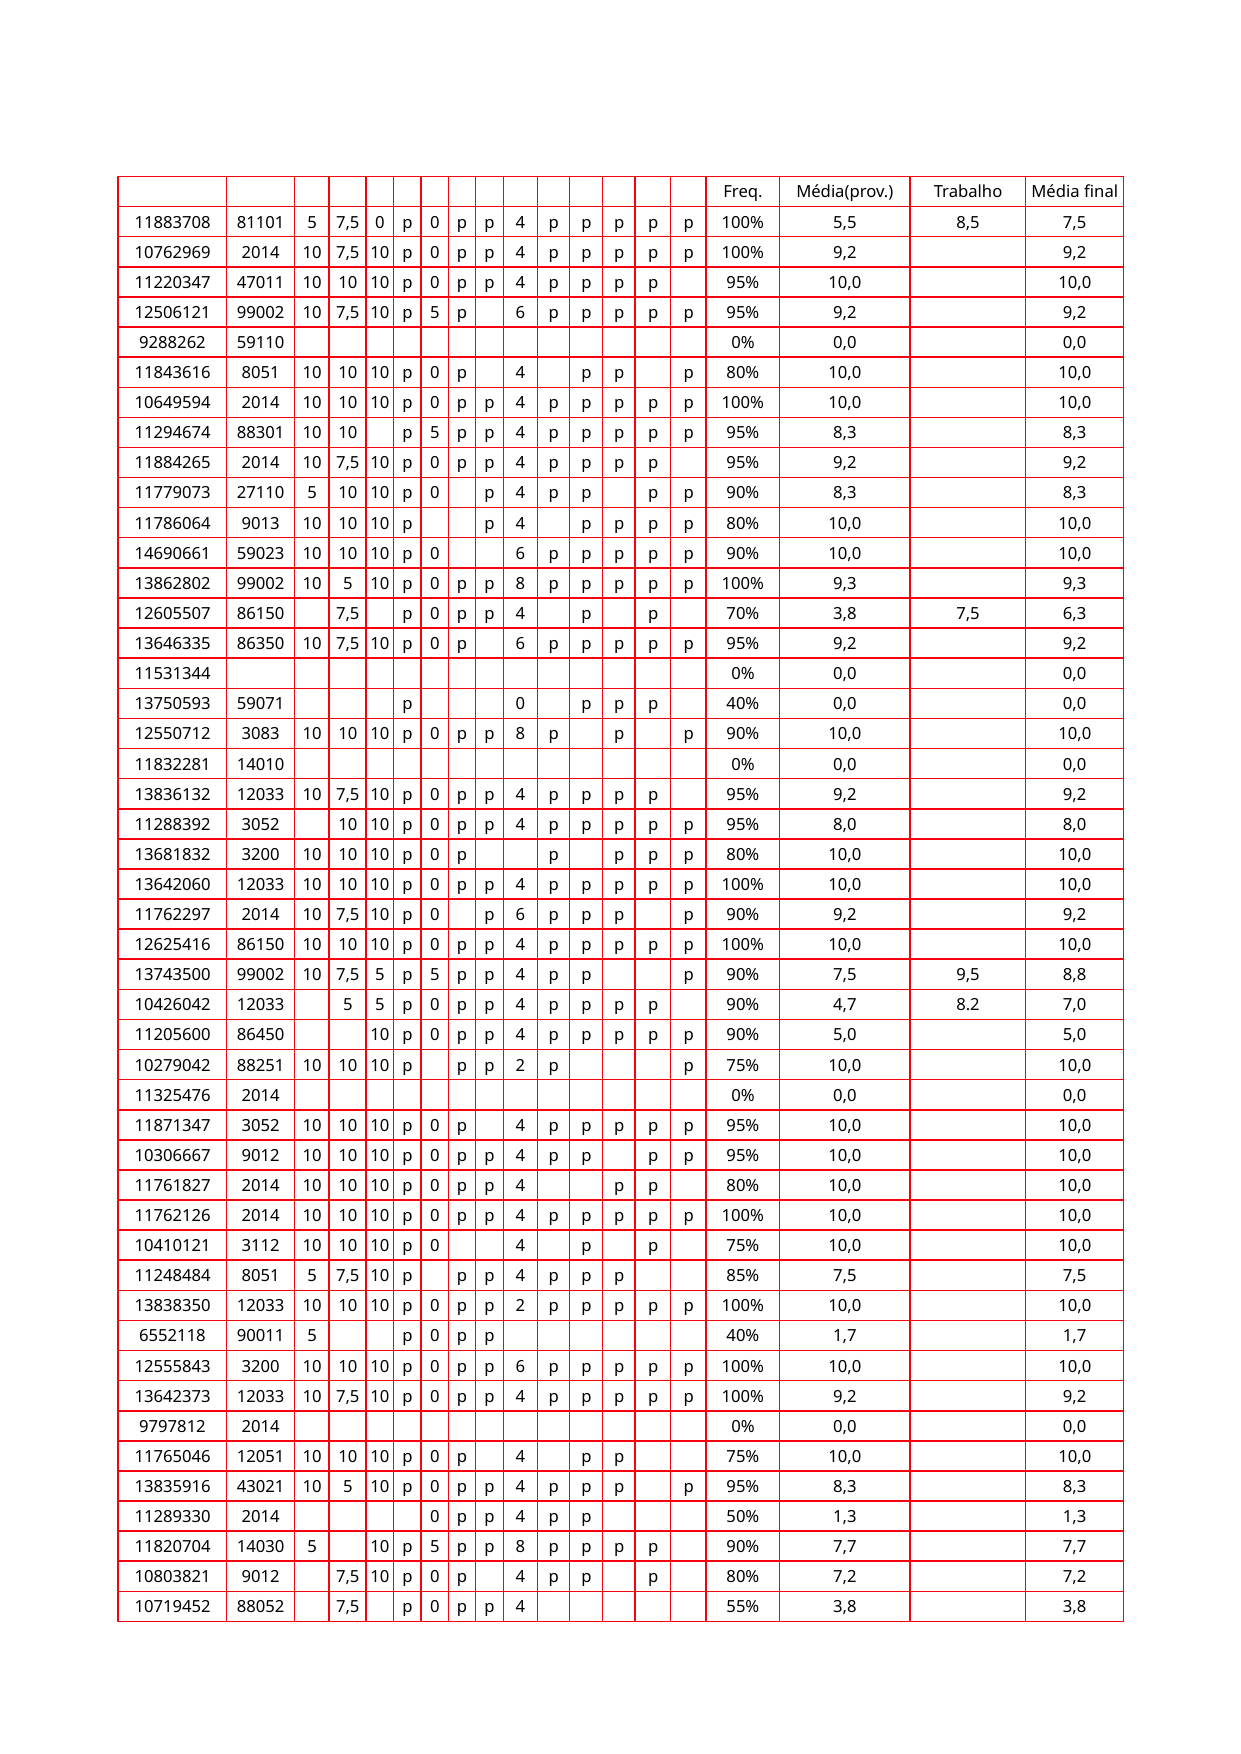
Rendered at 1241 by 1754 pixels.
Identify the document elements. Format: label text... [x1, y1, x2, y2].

table_cell p [394, 1171, 420, 1199]
table_cell p [476, 1321, 503, 1350]
table_cell 10 [330, 840, 365, 868]
table_cell 0 [422, 207, 448, 236]
table_cell [538, 749, 569, 778]
table_cell p [394, 508, 420, 537]
table_cell [636, 719, 670, 748]
table_cell [504, 1412, 537, 1440]
table_cell p [636, 810, 670, 838]
table_cell 10,0 [1026, 1442, 1123, 1470]
table_cell p [449, 1321, 475, 1350]
table_cell [911, 629, 1025, 657]
table_header Média final [1026, 177, 1123, 206]
table_cell p [636, 930, 670, 958]
table_cell p [394, 538, 420, 567]
table_cell [911, 1291, 1025, 1319]
table_cell 10,0 [780, 840, 909, 868]
table_cell 90% [707, 478, 779, 507]
table_cell p [538, 237, 569, 266]
table_cell 40% [707, 689, 779, 717]
table_cell [911, 689, 1025, 717]
table_cell [538, 599, 569, 627]
table_cell 0 [422, 478, 448, 507]
table_cell [367, 599, 393, 627]
table_cell p [636, 298, 670, 326]
table_cell [504, 840, 537, 868]
table_cell p [394, 1111, 420, 1139]
table_cell [330, 1502, 365, 1530]
table_cell [295, 810, 328, 838]
table_cell 10 [367, 538, 393, 567]
table_cell [504, 328, 537, 356]
table_cell 3052 [227, 810, 294, 838]
table_cell [671, 1261, 705, 1289]
table_cell 10 [295, 870, 328, 898]
table_cell [422, 749, 448, 778]
table_cell 0 [422, 237, 448, 266]
table_cell p [394, 268, 420, 296]
table_cell p [476, 870, 503, 898]
table_cell p [538, 1261, 569, 1289]
table_cell 4 [504, 388, 537, 416]
table_cell [504, 659, 537, 687]
table_cell 0 [422, 358, 448, 386]
table_cell [367, 1412, 393, 1440]
table_cell 4 [504, 1020, 537, 1049]
table_cell p [636, 1201, 670, 1229]
table_cell [449, 538, 475, 567]
table_cell 5 [422, 298, 448, 326]
table_cell [603, 749, 634, 778]
table_cell [636, 1050, 670, 1079]
table_cell [636, 900, 670, 928]
table_cell 43021 [227, 1472, 294, 1500]
table_cell [538, 358, 569, 386]
table_cell 10,0 [780, 719, 909, 748]
table_cell 9,2 [780, 900, 909, 928]
table_cell p [449, 1381, 475, 1410]
table_cell 80% [707, 508, 779, 537]
table_cell [295, 1592, 328, 1621]
table_cell 7,2 [1026, 1562, 1123, 1591]
table_cell 0 [422, 629, 448, 657]
table_cell [603, 1592, 634, 1621]
table_cell 8,3 [1026, 1472, 1123, 1500]
table_cell p [603, 840, 634, 868]
table_cell 9,2 [1026, 779, 1123, 808]
table_cell p [671, 1351, 705, 1380]
table_cell p [570, 569, 602, 597]
table_cell p [394, 207, 420, 236]
table_cell 10,0 [1026, 1141, 1123, 1169]
table_cell [570, 1050, 602, 1079]
table_cell p [570, 779, 602, 808]
table_cell 0 [422, 990, 448, 1018]
table_cell p [603, 538, 634, 567]
table_cell p [671, 930, 705, 958]
table_cell 10762969 [119, 237, 226, 266]
table_cell 10 [330, 388, 365, 416]
table_cell 95% [707, 268, 779, 296]
table_cell p [538, 779, 569, 808]
table_cell 10 [330, 538, 365, 567]
table_cell p [449, 1020, 475, 1049]
table_cell p [636, 990, 670, 1018]
table_cell p [449, 298, 475, 326]
table_cell p [394, 1231, 420, 1259]
table_cell [636, 1321, 670, 1350]
table_cell p [449, 870, 475, 898]
table_cell 14010 [227, 749, 294, 778]
table_cell 10 [367, 840, 393, 868]
table_cell 0 [422, 1231, 448, 1259]
table_header [367, 177, 393, 206]
table_cell p [636, 1351, 670, 1380]
table_header [422, 177, 448, 206]
table_cell 0 [422, 599, 448, 627]
table_cell [476, 840, 503, 868]
table_cell 13642373 [119, 1381, 226, 1410]
table_cell p [394, 1592, 420, 1621]
table_cell p [570, 1020, 602, 1049]
table_cell p [449, 418, 475, 447]
table_cell 0 [422, 1111, 448, 1139]
table_cell [671, 1532, 705, 1560]
table_cell [636, 1442, 670, 1470]
table_cell 0% [707, 659, 779, 687]
table_cell 9012 [227, 1562, 294, 1591]
table_cell [476, 1080, 503, 1109]
table_cell 86350 [227, 629, 294, 657]
table_cell 8051 [227, 358, 294, 386]
table_cell p [394, 358, 420, 386]
table_cell 12506121 [119, 298, 226, 326]
table_cell [911, 358, 1025, 386]
table_cell p [636, 1532, 670, 1560]
table_cell p [394, 1562, 420, 1591]
table_cell p [394, 930, 420, 958]
table_cell p [603, 237, 634, 266]
table_cell [671, 1442, 705, 1470]
table_cell p [449, 810, 475, 838]
table_cell [476, 659, 503, 687]
table_cell p [449, 358, 475, 386]
table_cell [671, 1592, 705, 1621]
table_cell p [394, 900, 420, 928]
table_cell 10 [295, 508, 328, 537]
table_cell [295, 599, 328, 627]
table_cell p [603, 810, 634, 838]
table_cell 10,0 [1026, 268, 1123, 296]
table_cell p [671, 1141, 705, 1169]
table_cell 12033 [227, 1381, 294, 1410]
table_cell p [538, 478, 569, 507]
table_cell 11762126 [119, 1201, 226, 1229]
table_cell 10 [330, 478, 365, 507]
table_cell 7,5 [330, 448, 365, 477]
table_cell 10719452 [119, 1592, 226, 1621]
table_cell 11871347 [119, 1111, 226, 1139]
table_cell 12033 [227, 990, 294, 1018]
table_cell [449, 1231, 475, 1259]
table_cell p [449, 1592, 475, 1621]
table_cell p [538, 569, 569, 597]
table_cell [295, 1412, 328, 1440]
table_cell 4 [504, 448, 537, 477]
table_cell p [449, 779, 475, 808]
table_cell 95% [707, 418, 779, 447]
table_cell 10,0 [1026, 1171, 1123, 1199]
table_cell p [538, 1050, 569, 1079]
table_cell [911, 1532, 1025, 1560]
table_cell 9,2 [780, 448, 909, 477]
table_cell p [394, 1442, 420, 1470]
table_cell [911, 870, 1025, 898]
table_cell 10 [367, 268, 393, 296]
table_cell 6 [504, 1351, 537, 1380]
table_cell 7,5 [330, 237, 365, 266]
table_cell 10 [330, 1171, 365, 1199]
table_cell p [636, 870, 670, 898]
table_cell 13750593 [119, 689, 226, 717]
table_cell p [570, 1231, 602, 1259]
table_cell 59023 [227, 538, 294, 567]
table_cell p [603, 358, 634, 386]
table_cell [911, 1231, 1025, 1259]
table_cell p [603, 779, 634, 808]
table_cell [603, 1412, 634, 1440]
table_cell 10 [295, 960, 328, 988]
table_cell p [603, 1111, 634, 1139]
table_cell p [394, 418, 420, 447]
table_cell [570, 659, 602, 687]
table_cell 11762297 [119, 900, 226, 928]
table_cell [671, 1562, 705, 1591]
table_cell p [671, 478, 705, 507]
table_cell p [603, 1381, 634, 1410]
table_cell 2014 [227, 1502, 294, 1530]
table_cell p [636, 1291, 670, 1319]
table_cell 8,0 [780, 810, 909, 838]
table_cell [911, 1502, 1025, 1530]
table_cell p [449, 1171, 475, 1199]
table_cell 95% [707, 448, 779, 477]
table_cell 10,0 [1026, 840, 1123, 868]
table_cell p [449, 1201, 475, 1229]
table_cell 0 [422, 268, 448, 296]
table_cell [911, 237, 1025, 266]
table_cell 1,7 [780, 1321, 909, 1350]
table_cell 0,0 [780, 1080, 909, 1109]
table_cell p [449, 268, 475, 296]
table_cell 10,0 [1026, 1111, 1123, 1139]
table_cell p [538, 538, 569, 567]
table_cell [476, 689, 503, 717]
table_cell 10 [367, 900, 393, 928]
table_cell 10 [330, 1231, 365, 1259]
table_cell p [636, 779, 670, 808]
table_cell p [476, 1141, 503, 1169]
table_cell p [476, 448, 503, 477]
table_cell p [603, 1472, 634, 1500]
table_cell [911, 388, 1025, 416]
table_cell 99002 [227, 569, 294, 597]
table_cell [671, 1080, 705, 1109]
table_cell 0,0 [780, 659, 909, 687]
table_cell 4 [504, 478, 537, 507]
table_cell 0 [422, 870, 448, 898]
table_cell p [671, 1111, 705, 1139]
table_cell p [570, 448, 602, 477]
table_cell p [476, 960, 503, 988]
table_cell p [394, 719, 420, 748]
table_cell 10 [295, 1291, 328, 1319]
table_cell 10 [367, 810, 393, 838]
table_cell 10 [295, 719, 328, 748]
table_cell 10 [330, 418, 365, 447]
table_cell p [671, 1381, 705, 1410]
table_cell [295, 689, 328, 717]
table_cell 100% [707, 1291, 779, 1319]
table_cell p [449, 990, 475, 1018]
table_cell 9,2 [780, 779, 909, 808]
table_cell p [570, 599, 602, 627]
table_cell 9013 [227, 508, 294, 537]
table_cell 10 [330, 1291, 365, 1319]
table_header [295, 177, 328, 206]
table_cell 4 [504, 779, 537, 808]
table_cell [911, 508, 1025, 537]
table_cell p [538, 1141, 569, 1169]
table_cell [538, 1080, 569, 1109]
table_cell 0 [422, 1351, 448, 1380]
table_cell 10,0 [1026, 538, 1123, 567]
table_cell [570, 1321, 602, 1350]
table_cell p [476, 990, 503, 1018]
table_cell [911, 1442, 1025, 1470]
table_cell 10,0 [1026, 930, 1123, 958]
table_header [449, 177, 475, 206]
table_cell p [603, 1291, 634, 1319]
table_cell 10 [295, 358, 328, 386]
table_cell [636, 1502, 670, 1530]
table_cell 86150 [227, 599, 294, 627]
table_cell 10803821 [119, 1562, 226, 1591]
table_cell [636, 1080, 670, 1109]
table_cell 0,0 [780, 1412, 909, 1440]
table_cell 10 [367, 1020, 393, 1049]
table_cell 5 [295, 478, 328, 507]
table_cell p [570, 900, 602, 928]
table_cell [476, 358, 503, 386]
table_cell p [603, 1020, 634, 1049]
table_cell p [476, 1381, 503, 1410]
table_cell p [449, 1502, 475, 1530]
table_cell [330, 659, 365, 687]
table_cell [570, 1171, 602, 1199]
table_cell 7,0 [1026, 990, 1123, 1018]
table_cell 10 [295, 1472, 328, 1500]
table_cell p [671, 1020, 705, 1049]
table_cell [671, 328, 705, 356]
table_cell 10 [367, 569, 393, 597]
table_cell p [570, 1111, 602, 1139]
table_cell p [449, 388, 475, 416]
table_cell [330, 1020, 365, 1049]
table_cell p [570, 1472, 602, 1500]
table_cell 2014 [227, 1412, 294, 1440]
table_cell 11832281 [119, 749, 226, 778]
table_cell [911, 659, 1025, 687]
table_cell [671, 990, 705, 1018]
table_cell p [476, 508, 503, 537]
table_cell [476, 538, 503, 567]
table_cell 95% [707, 779, 779, 808]
table_header [603, 177, 634, 206]
table_cell 10 [295, 1111, 328, 1139]
table_cell [367, 1592, 393, 1621]
table_cell p [449, 960, 475, 988]
table_cell 100% [707, 930, 779, 958]
table_cell p [538, 1562, 569, 1591]
table_cell 7,5 [780, 1261, 909, 1289]
table_cell 85% [707, 1261, 779, 1289]
table_cell p [636, 538, 670, 567]
table_cell p [476, 719, 503, 748]
table_cell p [603, 388, 634, 416]
table_cell 10426042 [119, 990, 226, 1018]
table_cell 1,3 [780, 1502, 909, 1530]
table_cell 9797812 [119, 1412, 226, 1440]
table_cell p [671, 1201, 705, 1229]
table_cell p [449, 599, 475, 627]
table_cell p [603, 870, 634, 898]
table_cell 8 [504, 569, 537, 597]
table_cell 11779073 [119, 478, 226, 507]
table_cell 8051 [227, 1261, 294, 1289]
table_cell 10,0 [1026, 388, 1123, 416]
table_cell p [671, 960, 705, 988]
table_cell 7,5 [330, 207, 365, 236]
table_cell p [449, 237, 475, 266]
table_cell 10 [295, 1351, 328, 1380]
table_cell 0,0 [780, 689, 909, 717]
table_cell [394, 328, 420, 356]
table_cell p [671, 298, 705, 326]
table_cell 10 [295, 1050, 328, 1079]
table_cell p [603, 508, 634, 537]
table_cell p [636, 840, 670, 868]
table_cell 4 [504, 599, 537, 627]
table_cell 10 [367, 1532, 393, 1560]
table_cell 0,0 [1026, 659, 1123, 687]
table_cell p [394, 1050, 420, 1079]
table_cell 2014 [227, 448, 294, 477]
table_cell [911, 1592, 1025, 1621]
table_cell p [636, 1141, 670, 1169]
table_cell 90% [707, 1020, 779, 1049]
table_cell 10 [367, 629, 393, 657]
table_cell [671, 779, 705, 808]
table_cell 9,3 [780, 569, 909, 597]
table_cell p [394, 810, 420, 838]
table_cell 10 [330, 1351, 365, 1380]
table_cell 0 [422, 1562, 448, 1591]
table_cell 7,7 [1026, 1532, 1123, 1560]
table_cell 10,0 [780, 1050, 909, 1079]
table_cell [603, 960, 634, 988]
table_header [394, 177, 420, 206]
table_cell [394, 659, 420, 687]
table_cell p [538, 1201, 569, 1229]
table_cell p [603, 1532, 634, 1560]
table_cell p [636, 478, 670, 507]
table_cell 10 [295, 1141, 328, 1169]
table_cell 2014 [227, 237, 294, 266]
table_cell 9,2 [780, 1381, 909, 1410]
table_cell 13838350 [119, 1291, 226, 1319]
table_cell p [671, 1291, 705, 1319]
table_cell p [671, 388, 705, 416]
table_cell 5 [367, 960, 393, 988]
table_cell [570, 1080, 602, 1109]
table_cell 10,0 [780, 1201, 909, 1229]
table_cell p [570, 1141, 602, 1169]
table_cell 3112 [227, 1231, 294, 1259]
table_cell p [538, 900, 569, 928]
table_cell 0% [707, 1080, 779, 1109]
table_cell p [449, 1472, 475, 1500]
table_cell [504, 1321, 537, 1350]
table_cell 10 [295, 237, 328, 266]
table_cell 0 [422, 779, 448, 808]
table_cell [911, 1472, 1025, 1500]
table_cell p [394, 388, 420, 416]
table_cell 0 [422, 1381, 448, 1410]
table_cell 0 [422, 388, 448, 416]
table_cell 10,0 [1026, 719, 1123, 748]
table_cell 70% [707, 599, 779, 627]
table_cell [476, 298, 503, 326]
table_cell [538, 1412, 569, 1440]
table_cell 11883708 [119, 207, 226, 236]
table_cell 10 [295, 538, 328, 567]
table_cell 6 [504, 900, 537, 928]
table_cell [671, 1171, 705, 1199]
table_cell 10 [295, 569, 328, 597]
table_cell p [449, 1562, 475, 1591]
table_cell 0 [367, 207, 393, 236]
table_cell [911, 538, 1025, 567]
table_cell 100% [707, 1381, 779, 1410]
table_cell p [671, 358, 705, 386]
table_cell 7,5 [330, 960, 365, 988]
table_cell 0% [707, 328, 779, 356]
table_cell 9288262 [119, 328, 226, 356]
table_cell p [476, 1171, 503, 1199]
table_cell [570, 328, 602, 356]
table_cell p [538, 930, 569, 958]
table_cell p [538, 1351, 569, 1380]
table_cell p [603, 298, 634, 326]
table_cell [911, 448, 1025, 477]
table_cell 3083 [227, 719, 294, 748]
table_cell 4 [504, 810, 537, 838]
table_cell p [476, 900, 503, 928]
table_cell 7,7 [780, 1532, 909, 1560]
table_cell 10 [295, 388, 328, 416]
table_cell 100% [707, 237, 779, 266]
table_cell 10 [330, 1111, 365, 1139]
table_cell p [538, 1472, 569, 1500]
table_cell 88052 [227, 1592, 294, 1621]
table_cell [911, 1321, 1025, 1350]
table_cell p [570, 930, 602, 958]
table_cell p [603, 1201, 634, 1229]
table_cell [636, 358, 670, 386]
table_cell 10 [295, 1231, 328, 1259]
table_cell p [636, 689, 670, 717]
table_cell [449, 508, 475, 537]
table_cell 6,3 [1026, 599, 1123, 627]
table_cell [476, 629, 503, 657]
table_cell [911, 1351, 1025, 1380]
table_cell p [603, 689, 634, 717]
table_cell 100% [707, 388, 779, 416]
table_cell 10,0 [1026, 508, 1123, 537]
table_cell p [476, 478, 503, 507]
table_cell p [449, 1351, 475, 1380]
table_cell [603, 1502, 634, 1530]
table_cell p [570, 1291, 602, 1319]
table_cell 7,5 [911, 599, 1025, 627]
table_cell 10 [367, 358, 393, 386]
table_cell p [476, 1532, 503, 1560]
table_cell 10 [295, 448, 328, 477]
table_cell [449, 328, 475, 356]
table_cell [603, 328, 634, 356]
table_cell p [449, 569, 475, 597]
table_cell 7,5 [330, 1381, 365, 1410]
table_cell 10 [330, 1141, 365, 1169]
table_cell [422, 1050, 448, 1079]
table_cell 12625416 [119, 930, 226, 958]
table_cell 88301 [227, 418, 294, 447]
table_cell 7,5 [330, 900, 365, 928]
table_cell p [476, 237, 503, 266]
table_cell p [449, 719, 475, 748]
table_cell p [570, 388, 602, 416]
table_cell p [570, 990, 602, 1018]
table_cell [330, 1532, 365, 1560]
table_cell [330, 1080, 365, 1109]
table_cell p [538, 448, 569, 477]
table_cell 11220347 [119, 268, 226, 296]
table_cell 80% [707, 358, 779, 386]
table_cell p [476, 1291, 503, 1319]
table_cell 6552118 [119, 1321, 226, 1350]
table_cell p [394, 960, 420, 988]
table_cell 10649594 [119, 388, 226, 416]
table_cell 3,8 [780, 599, 909, 627]
table_cell p [636, 629, 670, 657]
table_cell 10,0 [780, 1291, 909, 1319]
table_cell 2014 [227, 1171, 294, 1199]
table_cell [538, 1321, 569, 1350]
table_cell p [394, 599, 420, 627]
table_cell p [603, 1261, 634, 1289]
table_cell p [394, 298, 420, 326]
table_cell [476, 1442, 503, 1470]
table_header [570, 177, 602, 206]
table_cell 12605507 [119, 599, 226, 627]
table_cell [538, 1171, 569, 1199]
table_cell 11531344 [119, 659, 226, 687]
table_cell 3200 [227, 1351, 294, 1380]
table_cell p [636, 1111, 670, 1139]
table_cell 11786064 [119, 508, 226, 537]
table_cell 13642060 [119, 870, 226, 898]
table_cell p [449, 448, 475, 477]
table_cell [476, 1562, 503, 1591]
table_cell [570, 840, 602, 868]
table_cell 8,3 [780, 478, 909, 507]
table_cell 0 [422, 900, 448, 928]
table_cell 10 [367, 1381, 393, 1410]
table_cell p [570, 298, 602, 326]
table_cell 5,0 [1026, 1020, 1123, 1049]
table_cell 0 [422, 1442, 448, 1470]
table_cell [911, 749, 1025, 778]
table_cell 0,0 [1026, 749, 1123, 778]
table_cell [422, 1080, 448, 1109]
table_cell p [671, 840, 705, 868]
table_cell 10 [367, 448, 393, 477]
table_cell p [394, 629, 420, 657]
table_cell 10 [367, 1291, 393, 1319]
table_cell [911, 1412, 1025, 1440]
table_cell 10,0 [780, 1111, 909, 1139]
table_cell 1,3 [1026, 1502, 1123, 1530]
table_cell [295, 1562, 328, 1591]
table_cell 14690661 [119, 538, 226, 567]
table_cell p [394, 990, 420, 1018]
table_cell 95% [707, 810, 779, 838]
table_cell p [636, 1020, 670, 1049]
table_cell p [671, 418, 705, 447]
table_cell [227, 659, 294, 687]
table_cell p [476, 268, 503, 296]
table_cell 7,5 [1026, 207, 1123, 236]
table_cell [476, 1412, 503, 1440]
table_cell [449, 478, 475, 507]
table_cell 12033 [227, 779, 294, 808]
table_cell 80% [707, 840, 779, 868]
table_cell p [570, 1502, 602, 1530]
table_cell [603, 1141, 634, 1169]
table_cell [367, 1080, 393, 1109]
table_cell [476, 328, 503, 356]
table_cell 2014 [227, 388, 294, 416]
table_cell 90% [707, 900, 779, 928]
table_cell 86150 [227, 930, 294, 958]
table_cell 0,0 [1026, 1412, 1123, 1440]
table_cell 0 [422, 719, 448, 748]
table_cell p [636, 207, 670, 236]
table_cell [476, 1111, 503, 1139]
table_cell p [671, 207, 705, 236]
table_cell 7,5 [330, 1592, 365, 1621]
table_header Média(prov.) [780, 177, 909, 206]
table_cell [449, 689, 475, 717]
table_cell p [394, 1261, 420, 1289]
table_cell 10 [330, 1050, 365, 1079]
table_cell [295, 990, 328, 1018]
table_cell 8.2 [911, 990, 1025, 1018]
table_cell 11325476 [119, 1080, 226, 1109]
table_cell 4 [504, 237, 537, 266]
table_cell 4 [504, 1141, 537, 1169]
table_cell p [538, 719, 569, 748]
table_cell 10 [367, 1472, 393, 1500]
table_cell p [671, 569, 705, 597]
table_cell 10 [367, 1261, 393, 1289]
table_cell [538, 508, 569, 537]
table_cell p [394, 840, 420, 868]
table_cell 10 [295, 298, 328, 326]
table_cell 0 [422, 840, 448, 868]
table_cell p [570, 1381, 602, 1410]
table_cell [911, 1261, 1025, 1289]
table_cell [671, 659, 705, 687]
table_cell 10,0 [1026, 1231, 1123, 1259]
table_cell p [570, 870, 602, 898]
table_cell [603, 1080, 634, 1109]
table_cell 7,5 [1026, 1261, 1123, 1289]
table_cell [603, 478, 634, 507]
table_cell [295, 1080, 328, 1109]
table_cell 10 [330, 1201, 365, 1229]
table_cell 90% [707, 960, 779, 988]
table_cell p [538, 960, 569, 988]
table_cell [367, 1502, 393, 1530]
table_cell p [603, 930, 634, 958]
table_cell [911, 1080, 1025, 1109]
table_cell p [449, 1442, 475, 1470]
table_cell 59071 [227, 689, 294, 717]
table_cell p [476, 1020, 503, 1049]
table_cell 0% [707, 1412, 779, 1440]
table_cell 4 [504, 508, 537, 537]
table_cell p [570, 1201, 602, 1229]
table_cell p [538, 629, 569, 657]
table_cell [911, 1050, 1025, 1079]
table_cell p [449, 207, 475, 236]
table_header [476, 177, 503, 206]
table_cell [570, 1412, 602, 1440]
table_cell 8,3 [1026, 418, 1123, 447]
table_cell [449, 1080, 475, 1109]
table_cell [636, 328, 670, 356]
table_cell 86450 [227, 1020, 294, 1049]
table_cell 10 [295, 840, 328, 868]
table_cell p [671, 629, 705, 657]
table_cell 5,0 [780, 1020, 909, 1049]
table_cell [330, 1321, 365, 1350]
table_cell 12033 [227, 1291, 294, 1319]
table_cell 5 [422, 960, 448, 988]
table_cell 4 [504, 1562, 537, 1591]
table_cell p [476, 1261, 503, 1289]
table_cell 4 [504, 1111, 537, 1139]
table_cell [449, 1412, 475, 1440]
table_cell 50% [707, 1502, 779, 1530]
table_cell [422, 1412, 448, 1440]
table_cell 0 [422, 1321, 448, 1350]
table_cell p [603, 1351, 634, 1380]
table_cell p [476, 1050, 503, 1079]
table_cell p [570, 810, 602, 838]
table_cell p [570, 960, 602, 988]
table_cell 5 [295, 1321, 328, 1350]
table_cell 5 [367, 990, 393, 1018]
table_cell p [449, 840, 475, 868]
table_cell 4 [504, 358, 537, 386]
table_cell [911, 719, 1025, 748]
table_header [330, 177, 365, 206]
table_header [538, 177, 569, 206]
table_cell [911, 328, 1025, 356]
table_cell 5 [295, 1532, 328, 1560]
table_cell p [671, 538, 705, 567]
table_cell 11884265 [119, 448, 226, 477]
table_cell p [449, 629, 475, 657]
table_cell 90% [707, 990, 779, 1018]
table_cell [671, 689, 705, 717]
table_cell 2014 [227, 1080, 294, 1109]
table_cell p [636, 1381, 670, 1410]
table_cell 11294674 [119, 418, 226, 447]
table_cell p [449, 1141, 475, 1169]
table_cell p [603, 207, 634, 236]
table_cell 10 [330, 268, 365, 296]
table_cell [911, 298, 1025, 326]
table_cell p [570, 418, 602, 447]
table_cell 4 [504, 990, 537, 1018]
table_cell 13646335 [119, 629, 226, 657]
table_cell 10 [330, 930, 365, 958]
table_cell [671, 1231, 705, 1259]
table_cell p [538, 207, 569, 236]
table_cell 10 [367, 1442, 393, 1470]
table_cell [911, 569, 1025, 597]
table_cell 90% [707, 719, 779, 748]
table_cell 4 [504, 1472, 537, 1500]
table_cell 4 [504, 1502, 537, 1530]
table_cell 12550712 [119, 719, 226, 748]
table_cell p [394, 1291, 420, 1319]
table_cell 9,3 [1026, 569, 1123, 597]
table_cell [367, 659, 393, 687]
table_cell [367, 418, 393, 447]
table_cell [367, 328, 393, 356]
table_cell [911, 268, 1025, 296]
table_header [504, 177, 537, 206]
table_cell [504, 1080, 537, 1109]
table_cell 5 [422, 418, 448, 447]
table_cell 13862802 [119, 569, 226, 597]
table_cell [422, 508, 448, 537]
table_cell 10,0 [780, 538, 909, 567]
table_cell p [570, 268, 602, 296]
table_cell 10,0 [780, 268, 909, 296]
table_cell p [636, 508, 670, 537]
table_cell 10 [295, 779, 328, 808]
table_cell 0 [422, 538, 448, 567]
table_cell 75% [707, 1442, 779, 1470]
table_cell 11765046 [119, 1442, 226, 1470]
table_cell 10 [367, 1231, 393, 1259]
table_cell 6 [504, 629, 537, 657]
table_cell 10,0 [780, 930, 909, 958]
table_cell [538, 659, 569, 687]
table_cell p [449, 1532, 475, 1560]
table_cell 59110 [227, 328, 294, 356]
table_cell [911, 779, 1025, 808]
table_cell 100% [707, 870, 779, 898]
table_cell 10306667 [119, 1141, 226, 1169]
table_cell 8 [504, 1532, 537, 1560]
table_cell 10 [367, 1141, 393, 1169]
table_cell p [538, 840, 569, 868]
table_cell 9,2 [1026, 900, 1123, 928]
table_cell 0,0 [780, 749, 909, 778]
table_cell [330, 749, 365, 778]
table_cell 12555843 [119, 1351, 226, 1380]
table_cell p [476, 1472, 503, 1500]
table_cell 5 [295, 1261, 328, 1289]
table_cell p [636, 569, 670, 597]
table_cell 10 [295, 629, 328, 657]
table_header [671, 177, 705, 206]
table_cell 95% [707, 1141, 779, 1169]
table_cell [422, 1261, 448, 1289]
table_cell [603, 599, 634, 627]
table_cell p [394, 870, 420, 898]
table_cell [671, 1412, 705, 1440]
table_cell p [538, 1020, 569, 1049]
table_cell [636, 1592, 670, 1621]
table_cell p [603, 268, 634, 296]
table_cell 2 [504, 1291, 537, 1319]
table_cell [394, 1412, 420, 1440]
table_cell p [394, 1201, 420, 1229]
table_cell p [603, 1442, 634, 1470]
table_cell 3200 [227, 840, 294, 868]
table_cell [367, 749, 393, 778]
table_cell 9012 [227, 1141, 294, 1169]
table_cell p [636, 1562, 670, 1591]
table_cell 8 [504, 719, 537, 748]
table_cell p [636, 1231, 670, 1259]
table_cell p [603, 719, 634, 748]
table_cell 10 [295, 1171, 328, 1199]
table_cell 100% [707, 207, 779, 236]
table_cell 10,0 [1026, 1351, 1123, 1380]
table_header [227, 177, 294, 206]
table_cell p [449, 1291, 475, 1319]
table_cell 100% [707, 569, 779, 597]
table_cell p [476, 207, 503, 236]
table_cell 10 [367, 1050, 393, 1079]
table_cell 10 [295, 1201, 328, 1229]
table_cell p [476, 599, 503, 627]
table_cell p [570, 237, 602, 266]
table_cell 10 [295, 268, 328, 296]
table_cell 13836132 [119, 779, 226, 808]
table_cell p [394, 779, 420, 808]
table_cell 10 [367, 1562, 393, 1591]
table_cell p [476, 1351, 503, 1380]
table_cell [570, 719, 602, 748]
table_cell 4 [504, 1381, 537, 1410]
table_cell 11820704 [119, 1532, 226, 1560]
table_cell p [538, 810, 569, 838]
table_cell 0 [422, 1592, 448, 1621]
table_cell 2014 [227, 900, 294, 928]
table_cell 10,0 [780, 388, 909, 416]
table_cell 9,2 [1026, 298, 1123, 326]
table_cell p [394, 237, 420, 266]
table_cell [671, 448, 705, 477]
table_cell 8,5 [911, 207, 1025, 236]
table_cell [911, 418, 1025, 447]
table_cell 10 [330, 1442, 365, 1470]
table_cell [636, 1412, 670, 1440]
table_cell [538, 689, 569, 717]
table_cell 10,0 [780, 358, 909, 386]
table_cell 99002 [227, 298, 294, 326]
table_cell [570, 1592, 602, 1621]
table_cell 2 [504, 1050, 537, 1079]
table_cell 5 [295, 207, 328, 236]
table_cell 3,8 [1026, 1592, 1123, 1621]
table_cell p [476, 418, 503, 447]
table_cell p [636, 448, 670, 477]
table_cell 7,5 [330, 599, 365, 627]
table_header Freq. [707, 177, 779, 206]
table_cell 10,0 [780, 508, 909, 537]
table_cell [330, 328, 365, 356]
table_cell p [394, 1321, 420, 1350]
table_cell p [570, 538, 602, 567]
table_cell 4,7 [780, 990, 909, 1018]
table_cell p [538, 1502, 569, 1530]
table_cell [504, 749, 537, 778]
table_cell 9,2 [780, 237, 909, 266]
table_cell 95% [707, 298, 779, 326]
table_cell [911, 478, 1025, 507]
table_cell p [603, 569, 634, 597]
table_cell p [570, 508, 602, 537]
table_cell [911, 1562, 1025, 1591]
table_cell [911, 840, 1025, 868]
table_cell 8,0 [1026, 810, 1123, 838]
table_cell 10 [367, 508, 393, 537]
table_cell [603, 1231, 634, 1259]
table_cell p [570, 478, 602, 507]
table_cell 10,0 [1026, 1201, 1123, 1229]
table_cell [330, 689, 365, 717]
table_cell p [538, 1291, 569, 1319]
table_cell [911, 1141, 1025, 1169]
table_cell p [570, 1351, 602, 1380]
table_cell 0,0 [1026, 1080, 1123, 1109]
table_cell 11289330 [119, 1502, 226, 1530]
table_cell [911, 900, 1025, 928]
table_cell p [671, 810, 705, 838]
table_cell [295, 659, 328, 687]
table_cell [911, 1111, 1025, 1139]
table_cell 9,5 [911, 960, 1025, 988]
table_cell 7,2 [780, 1562, 909, 1591]
table_cell 10 [367, 779, 393, 808]
table_cell p [394, 1381, 420, 1410]
table_cell p [636, 418, 670, 447]
table_cell 10,0 [780, 1351, 909, 1380]
table_cell 95% [707, 1472, 779, 1500]
table_cell [295, 749, 328, 778]
table_cell [671, 268, 705, 296]
table_cell [422, 659, 448, 687]
table_cell 10,0 [780, 1442, 909, 1470]
table_cell 0,0 [1026, 689, 1123, 717]
table_cell 4 [504, 207, 537, 236]
table_cell 9,2 [1026, 237, 1123, 266]
table_cell 12051 [227, 1442, 294, 1470]
table_cell p [636, 388, 670, 416]
table_cell p [570, 1532, 602, 1560]
table_cell 10,0 [780, 1171, 909, 1199]
table_cell 11205600 [119, 1020, 226, 1049]
table_cell p [538, 418, 569, 447]
table_cell 10,0 [1026, 870, 1123, 898]
table_cell 55% [707, 1592, 779, 1621]
table_cell [911, 1201, 1025, 1229]
table_cell 11288392 [119, 810, 226, 838]
table_cell [422, 689, 448, 717]
table_cell [911, 930, 1025, 958]
table_cell 5 [330, 1472, 365, 1500]
table_cell [671, 1321, 705, 1350]
table_cell 13681832 [119, 840, 226, 868]
table_cell p [636, 1171, 670, 1199]
table_cell 7,5 [330, 298, 365, 326]
table_cell p [636, 599, 670, 627]
table_cell 0 [422, 1291, 448, 1319]
table_cell 0 [422, 810, 448, 838]
table_cell 10 [367, 870, 393, 898]
table_cell 9,2 [780, 298, 909, 326]
table_cell 95% [707, 1111, 779, 1139]
table_cell [636, 960, 670, 988]
table_cell [636, 1261, 670, 1289]
table_cell 3052 [227, 1111, 294, 1139]
table_cell 10 [330, 358, 365, 386]
table_cell p [449, 1050, 475, 1079]
table_cell p [476, 810, 503, 838]
table_cell 90% [707, 538, 779, 567]
table_cell 99002 [227, 960, 294, 988]
table_cell 12033 [227, 870, 294, 898]
table_cell 5 [330, 990, 365, 1018]
table_cell 14030 [227, 1532, 294, 1560]
table_cell p [394, 1532, 420, 1560]
table_cell 10 [367, 1351, 393, 1380]
table_header [636, 177, 670, 206]
table_cell 8,3 [1026, 478, 1123, 507]
table_cell p [394, 1020, 420, 1049]
table_cell 10 [295, 1381, 328, 1410]
table_cell [911, 1171, 1025, 1199]
table_cell p [476, 1502, 503, 1530]
table_cell p [538, 990, 569, 1018]
table_cell [449, 900, 475, 928]
table_cell 10,0 [780, 1231, 909, 1259]
table_cell 8,8 [1026, 960, 1123, 988]
table_cell p [671, 870, 705, 898]
table_cell 10 [330, 870, 365, 898]
table_cell [603, 659, 634, 687]
table_cell [636, 749, 670, 778]
table_cell 100% [707, 1351, 779, 1380]
table_cell 47011 [227, 268, 294, 296]
table_cell 4 [504, 870, 537, 898]
table_cell 4 [504, 268, 537, 296]
table_cell p [394, 1141, 420, 1169]
table_cell p [603, 900, 634, 928]
table_cell p [538, 268, 569, 296]
table_cell 4 [504, 1592, 537, 1621]
table_cell [636, 1472, 670, 1500]
table_cell p [476, 930, 503, 958]
table_cell [911, 1020, 1025, 1049]
table_cell p [636, 237, 670, 266]
table_cell 10,0 [1026, 1291, 1123, 1319]
table_cell [538, 1231, 569, 1259]
table_cell 90% [707, 1532, 779, 1560]
table_cell [295, 1502, 328, 1530]
table_cell 5 [330, 569, 365, 597]
table_cell [603, 1050, 634, 1079]
table_cell p [394, 1351, 420, 1380]
table_cell 0 [422, 1502, 448, 1530]
table_cell 0 [422, 1141, 448, 1169]
table_cell [636, 659, 670, 687]
table_cell 7,5 [330, 629, 365, 657]
table_cell 4 [504, 1201, 537, 1229]
table_cell p [538, 1111, 569, 1139]
table_cell p [476, 1201, 503, 1229]
table_cell 4 [504, 930, 537, 958]
table_cell 27110 [227, 478, 294, 507]
table_cell 40% [707, 1321, 779, 1350]
table_cell 13835916 [119, 1472, 226, 1500]
table_cell p [538, 870, 569, 898]
table_cell [603, 1562, 634, 1591]
table_cell 7,5 [330, 779, 365, 808]
table_cell [671, 1502, 705, 1530]
table_cell 4 [504, 1171, 537, 1199]
table_cell [394, 1502, 420, 1530]
table_cell [367, 689, 393, 717]
table_cell 81101 [227, 207, 294, 236]
table_cell [538, 328, 569, 356]
table_cell 0 [422, 930, 448, 958]
table_cell p [449, 1261, 475, 1289]
table_cell [538, 1442, 569, 1470]
table_cell [422, 328, 448, 356]
table_cell 80% [707, 1171, 779, 1199]
table_cell p [671, 508, 705, 537]
table_cell 10 [330, 508, 365, 537]
table_cell 9,2 [1026, 448, 1123, 477]
table_cell [671, 599, 705, 627]
table_cell p [394, 689, 420, 717]
table_cell 11761827 [119, 1171, 226, 1199]
table_cell 10 [367, 388, 393, 416]
table_cell 0% [707, 749, 779, 778]
table_cell p [603, 1171, 634, 1199]
table_cell 75% [707, 1231, 779, 1259]
table_cell [570, 749, 602, 778]
table_cell 8,3 [780, 418, 909, 447]
table_cell p [570, 1442, 602, 1470]
table_cell 4 [504, 960, 537, 988]
table_cell [295, 328, 328, 356]
table_cell [394, 749, 420, 778]
table_cell p [570, 207, 602, 236]
table_cell p [538, 388, 569, 416]
table_cell p [570, 689, 602, 717]
table_cell 10 [367, 1111, 393, 1139]
table_cell [367, 1321, 393, 1350]
table_cell 10 [295, 418, 328, 447]
table_cell [603, 1321, 634, 1350]
table_cell 10 [367, 719, 393, 748]
table_cell 0 [422, 448, 448, 477]
table_cell 0,0 [1026, 328, 1123, 356]
table_cell 10 [295, 1442, 328, 1470]
table_cell 95% [707, 629, 779, 657]
table_cell 90011 [227, 1321, 294, 1350]
table_cell [330, 1412, 365, 1440]
table_cell 100% [707, 1201, 779, 1229]
table_cell p [570, 1562, 602, 1591]
table_cell 10 [367, 1171, 393, 1199]
table_cell [394, 1080, 420, 1109]
table_cell 0,0 [780, 328, 909, 356]
table_cell p [671, 900, 705, 928]
table_cell 10410121 [119, 1231, 226, 1259]
table_cell p [603, 418, 634, 447]
table_cell [449, 749, 475, 778]
table_cell 10 [295, 930, 328, 958]
table_cell 0 [422, 1020, 448, 1049]
table_cell 10 [367, 930, 393, 958]
table_cell 6 [504, 298, 537, 326]
table_cell 5 [422, 1532, 448, 1560]
table_cell p [603, 629, 634, 657]
table_cell p [538, 1381, 569, 1410]
table_cell p [570, 358, 602, 386]
table_cell p [570, 1261, 602, 1289]
table_cell 10 [367, 237, 393, 266]
table_cell p [476, 569, 503, 597]
table_cell p [671, 1472, 705, 1500]
table_cell 88251 [227, 1050, 294, 1079]
table_cell [538, 1592, 569, 1621]
table_cell 10 [367, 1201, 393, 1229]
table_cell 10,0 [780, 870, 909, 898]
table_cell 7,5 [330, 1261, 365, 1289]
table_cell 75% [707, 1050, 779, 1079]
table_cell 10,0 [1026, 1050, 1123, 1079]
table_cell [295, 1020, 328, 1049]
table_cell 7,5 [780, 960, 909, 988]
table_cell [476, 749, 503, 778]
table_cell 0 [422, 1472, 448, 1500]
table_cell [476, 1231, 503, 1259]
table_cell p [476, 779, 503, 808]
table_cell 8,3 [780, 1472, 909, 1500]
table_header [119, 177, 226, 206]
table_cell p [671, 1050, 705, 1079]
table_cell p [538, 1532, 569, 1560]
table_cell 10,0 [1026, 358, 1123, 386]
table_cell 4 [504, 1442, 537, 1470]
table_cell p [394, 448, 420, 477]
table_cell 1,7 [1026, 1321, 1123, 1350]
table_cell p [636, 268, 670, 296]
table_cell 11843616 [119, 358, 226, 386]
table_cell 9,2 [780, 629, 909, 657]
table_cell [671, 749, 705, 778]
table_cell 2014 [227, 1201, 294, 1229]
table_cell p [394, 569, 420, 597]
table_cell 0 [422, 1201, 448, 1229]
table_cell 3,8 [780, 1592, 909, 1621]
table_cell p [476, 388, 503, 416]
table_cell 0 [422, 569, 448, 597]
table_cell 0 [504, 689, 537, 717]
table_header Trabalho [911, 177, 1025, 206]
table_cell 0 [422, 1171, 448, 1199]
table_cell p [394, 478, 420, 507]
table_cell 10279042 [119, 1050, 226, 1079]
table_cell 6 [504, 538, 537, 567]
table_cell 13743500 [119, 960, 226, 988]
table_cell 4 [504, 1231, 537, 1259]
table_cell p [570, 629, 602, 657]
table_cell p [476, 1592, 503, 1621]
table_cell [911, 1381, 1025, 1410]
table_cell p [603, 990, 634, 1018]
table_cell [449, 659, 475, 687]
table_cell [911, 810, 1025, 838]
table_cell 5,5 [780, 207, 909, 236]
table_cell 10 [330, 810, 365, 838]
table_cell 10,0 [780, 1141, 909, 1169]
table_cell 10 [330, 719, 365, 748]
table_cell p [671, 719, 705, 748]
table_cell 9,2 [1026, 629, 1123, 657]
table_cell p [671, 237, 705, 266]
table_cell p [449, 930, 475, 958]
table_cell 10 [367, 478, 393, 507]
table_cell 9,2 [1026, 1381, 1123, 1410]
table_cell p [538, 298, 569, 326]
table_cell p [394, 1472, 420, 1500]
table_cell 4 [504, 418, 537, 447]
table_cell 10 [367, 298, 393, 326]
table_cell 7,5 [330, 1562, 365, 1591]
table_cell 4 [504, 1261, 537, 1289]
table_cell p [603, 448, 634, 477]
table_cell 11248484 [119, 1261, 226, 1289]
table_cell p [449, 1111, 475, 1139]
table_cell 10 [295, 900, 328, 928]
table_cell 80% [707, 1562, 779, 1591]
